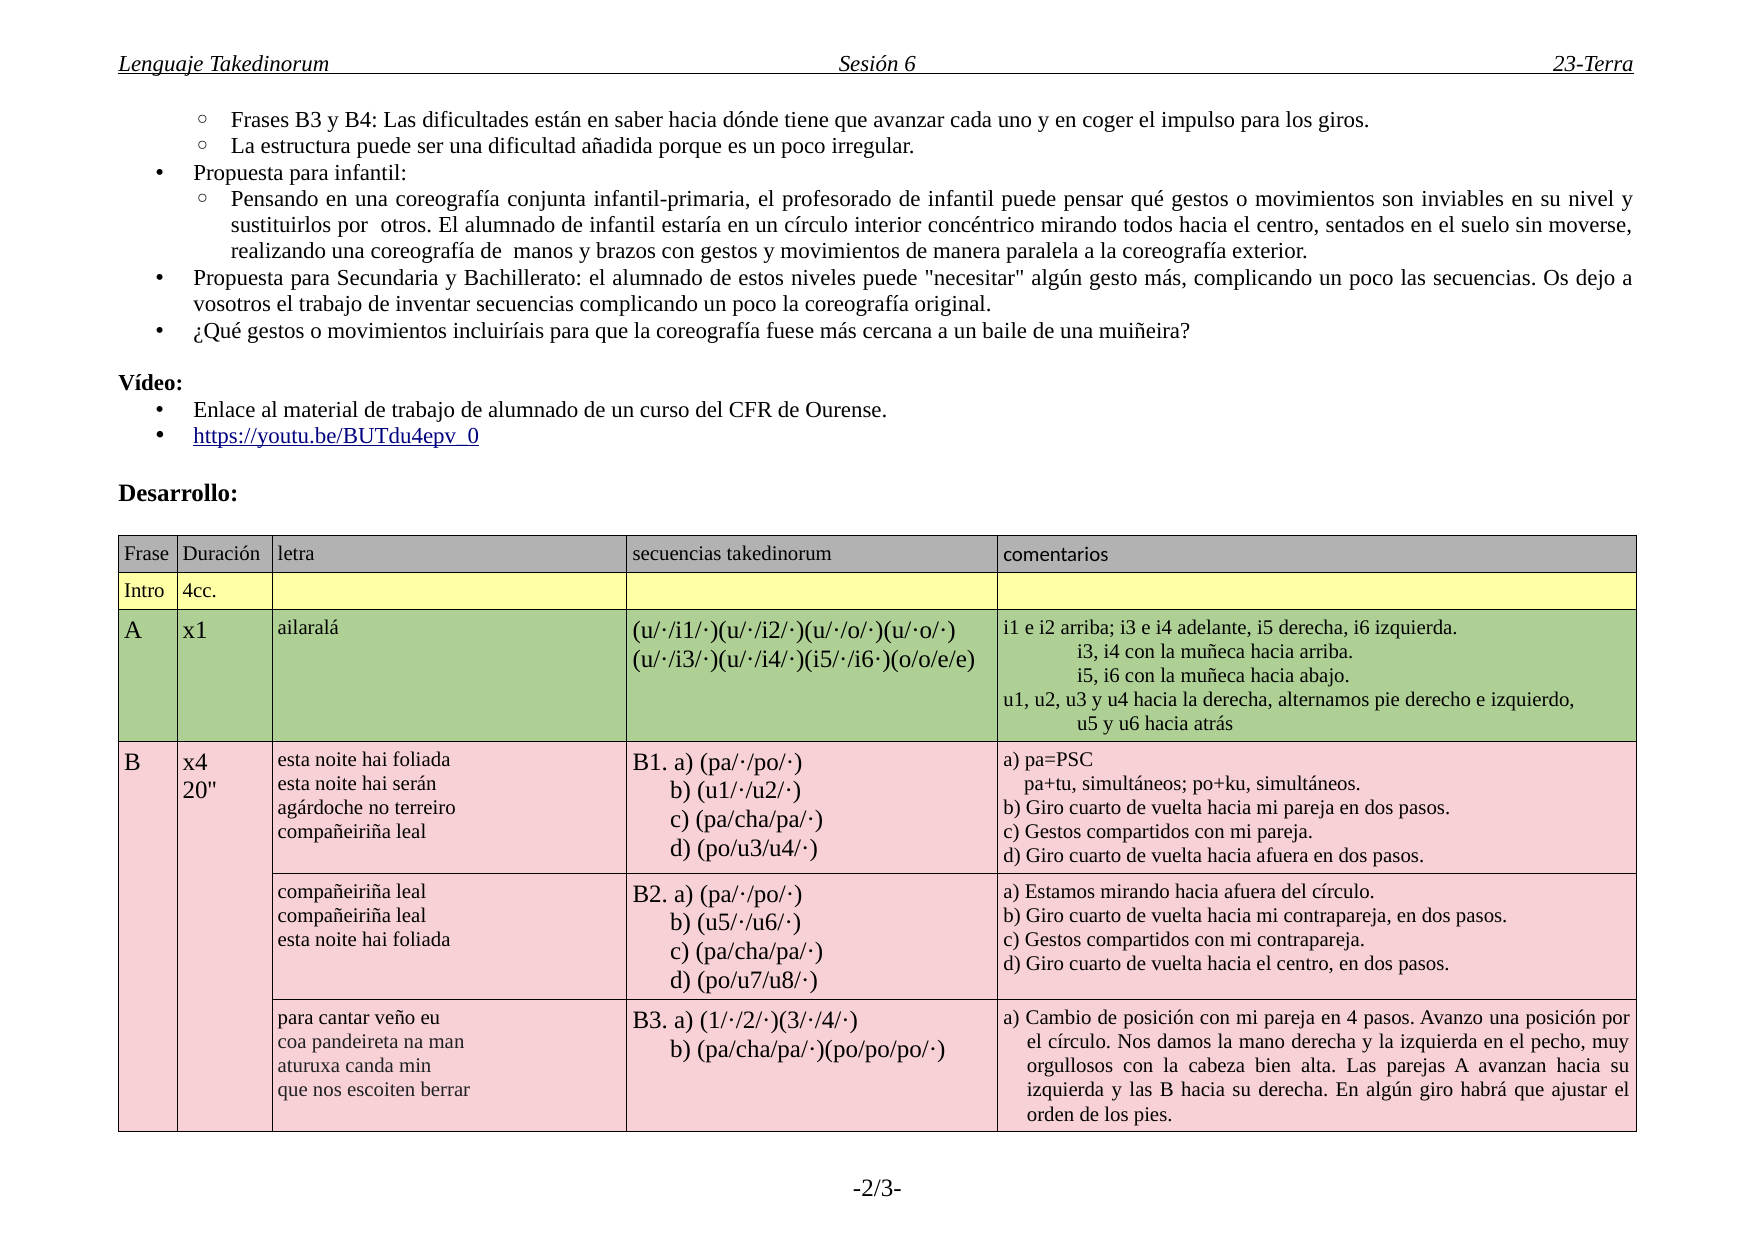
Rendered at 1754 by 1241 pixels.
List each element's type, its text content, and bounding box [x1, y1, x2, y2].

table_cell a) Estamos mirando hacia afuera del círculo. b) Giro cuarto de vuelta hacia mi contrapareja, en dos pasos. c) Gestos compartidos con mi contrapareja. d) Giro cuarto de vuelta hacia el centro, en dos pasos. [998, 874, 1636, 999]
table_header secuencias takedinorum [627, 536, 997, 572]
list Enlace al material de trabajo de alumnado de un curso del CFR de Ourense. [156, 396, 1636, 422]
text Desarrollo: [118, 478, 1636, 506]
table_header comentarios [998, 536, 1636, 572]
list Pensando en una coreografía conjunta infantil-primaria, el profesorado de infantil puede pensar qué gestos o movimientos son inviables en su nivel y sustituirlos por otros. El alumnado de infantil estaría en un círculo interior concéntrico mirando todos hacia el centro, sentados en el suelo sin moverse, realizando una coreografía de manos y brazos con gestos y movimientos de manera paralela a la coreografía exterior. [193, 185, 1636, 264]
list Frases B3 y B4: Las dificultades están en saber hacia dónde tiene que avanzar cada uno y en coger el impulso para los giros. [193, 106, 1636, 132]
table_cell para cantar veño eu coa pandeireta na man aturuxa canda min que nos escoiten berrar [273, 1000, 626, 1131]
list La estructura puede ser una dificultad añadida porque es un poco irregular. [193, 132, 1636, 158]
table_cell B [119, 742, 177, 1131]
table_cell esta noite hai foliada esta noite hai serán agárdoche no terreiro compañeiriña leal [273, 742, 626, 873]
table_cell B1. a) (pa/·/po/·) b) (u1/·/u2/·) c) (pa/cha/pa/·) d) (po/u3/u4/·) [627, 742, 997, 873]
table_cell a) pa=PSC pa+tu, simultáneos; po+ku, simultáneos. b) Giro cuarto de vuelta hacia mi pareja en dos pasos. c) Gestos compartidos con mi pareja. d) Giro cuarto de vuelta hacia afuera en dos pasos. [998, 742, 1636, 873]
table_cell ailaralá [273, 610, 626, 741]
list Propuesta para infantil: [156, 158, 1636, 185]
table_header Duración [178, 536, 272, 572]
text Vídeo: [118, 369, 1636, 396]
table_cell compañeiriña leal compañeiriña leal esta noite hai foliada [273, 874, 626, 999]
table_cell B2. a) (pa/·/po/·) b) (u5/·/u6/·) c) (pa/cha/pa/·) d) (po/u7/u8/·) [627, 874, 997, 999]
table_cell [998, 573, 1636, 609]
table_cell i1 e i2 arriba; i3 e i4 adelante, i5 derecha, i6 izquierda. i3, i4 con la muñeca hacia arriba. i5, i6 con la muñeca hacia abajo. u1, u2, u3 y u4 hacia la derecha, alternamos pie derecho e izquierdo, u5 y u6 hacia atrás [998, 610, 1636, 741]
table_cell B3. a) (1/·/2/·)(3/·/4/·) b) (pa/cha/pa/·)(po/po/po/·) [627, 1000, 997, 1131]
table_cell [627, 573, 997, 609]
table_cell x1 [178, 610, 272, 741]
list ¿Qué gestos o movimientos incluiríais para que la coreografía fuese más cercana a un baile de una muiñeira? [156, 317, 1636, 343]
table_cell A [119, 610, 177, 741]
table_header Frase [119, 536, 177, 572]
table_cell 4cc. [178, 573, 272, 609]
list https://youtu.be/BUTdu4epv_0 [156, 422, 1636, 449]
table_cell a) Cambio de posición con mi pareja en 4 pasos. Avanzo una posición por el círculo. Nos damos la mano derecha y la izquierda en el pecho, muy orgullosos con la cabeza bien alta. Las parejas A avanzan hacia su izquierda y las B hacia su derecha. En algún giro habrá que ajustar el orden de los pies. [998, 1000, 1636, 1131]
table_cell Intro [119, 573, 177, 609]
table_header letra [273, 536, 626, 572]
table_cell x4 20'' [178, 742, 272, 1131]
table_cell [273, 573, 626, 609]
table_cell (u/·/i1/·)(u/·/i2/·)(u/·/o/·)(u/·o/·) (u/·/i3/·)(u/·/i4/·)(i5/·/i6·)(o/o/e/e) [627, 610, 997, 741]
list Propuesta para Secundaria y Bachillerato: el alumnado de estos niveles puede "necesitar" algún gesto más, complicando un poco las secuencias. Os dejo a vosotros el trabajo de inventar secuencias complicando un poco la coreografía original. [156, 264, 1636, 317]
